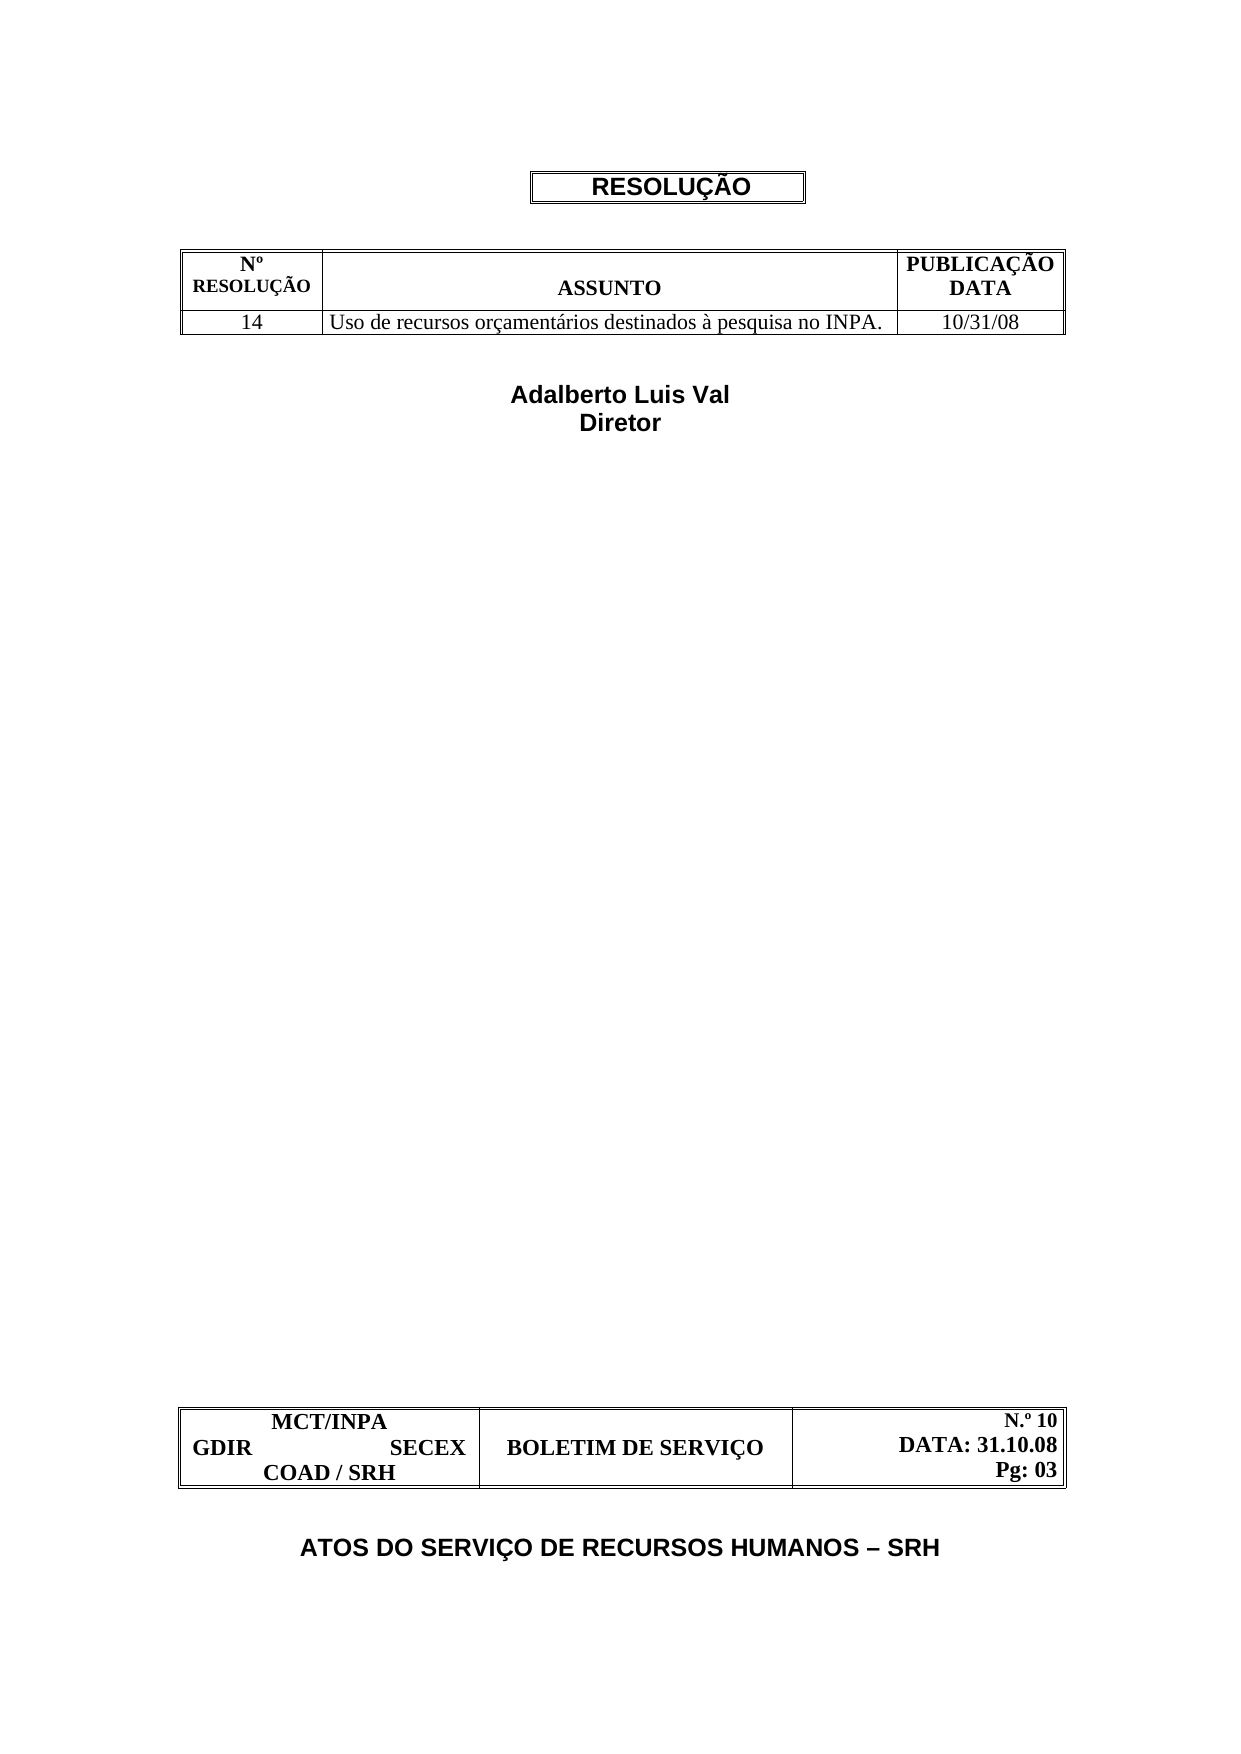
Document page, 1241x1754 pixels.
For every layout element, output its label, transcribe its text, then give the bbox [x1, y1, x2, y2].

table_header Nº RESOLUÇÃO [183, 253, 322, 310]
table_cell Uso de recursos orçamentários destinados à pesquisa no INPA. [323, 311, 897, 334]
table_header BOLETIM DE SERVIÇO [480, 1410, 792, 1485]
text Diretor [177, 408, 1063, 436]
table_header PUBLICAÇÃO DATA [898, 253, 1063, 310]
table_header RESOLUÇÃO [533, 174, 803, 201]
table_header MCT/INPA GDIR SECEX COAD / SRH [181, 1410, 479, 1485]
table_header ASSUNTO [323, 253, 897, 310]
table_cell 31/10/08 [898, 311, 1063, 334]
table_header N.º 10 DATA: 31.10.08 Pg: 03 [793, 1410, 1063, 1485]
text Adalberto Luis Val [177, 380, 1063, 408]
subtitle ATOS DO SERVIÇO DE RECURSOS HUMANOS – SRH [177, 1534, 1063, 1562]
table_cell 14 [183, 311, 322, 334]
